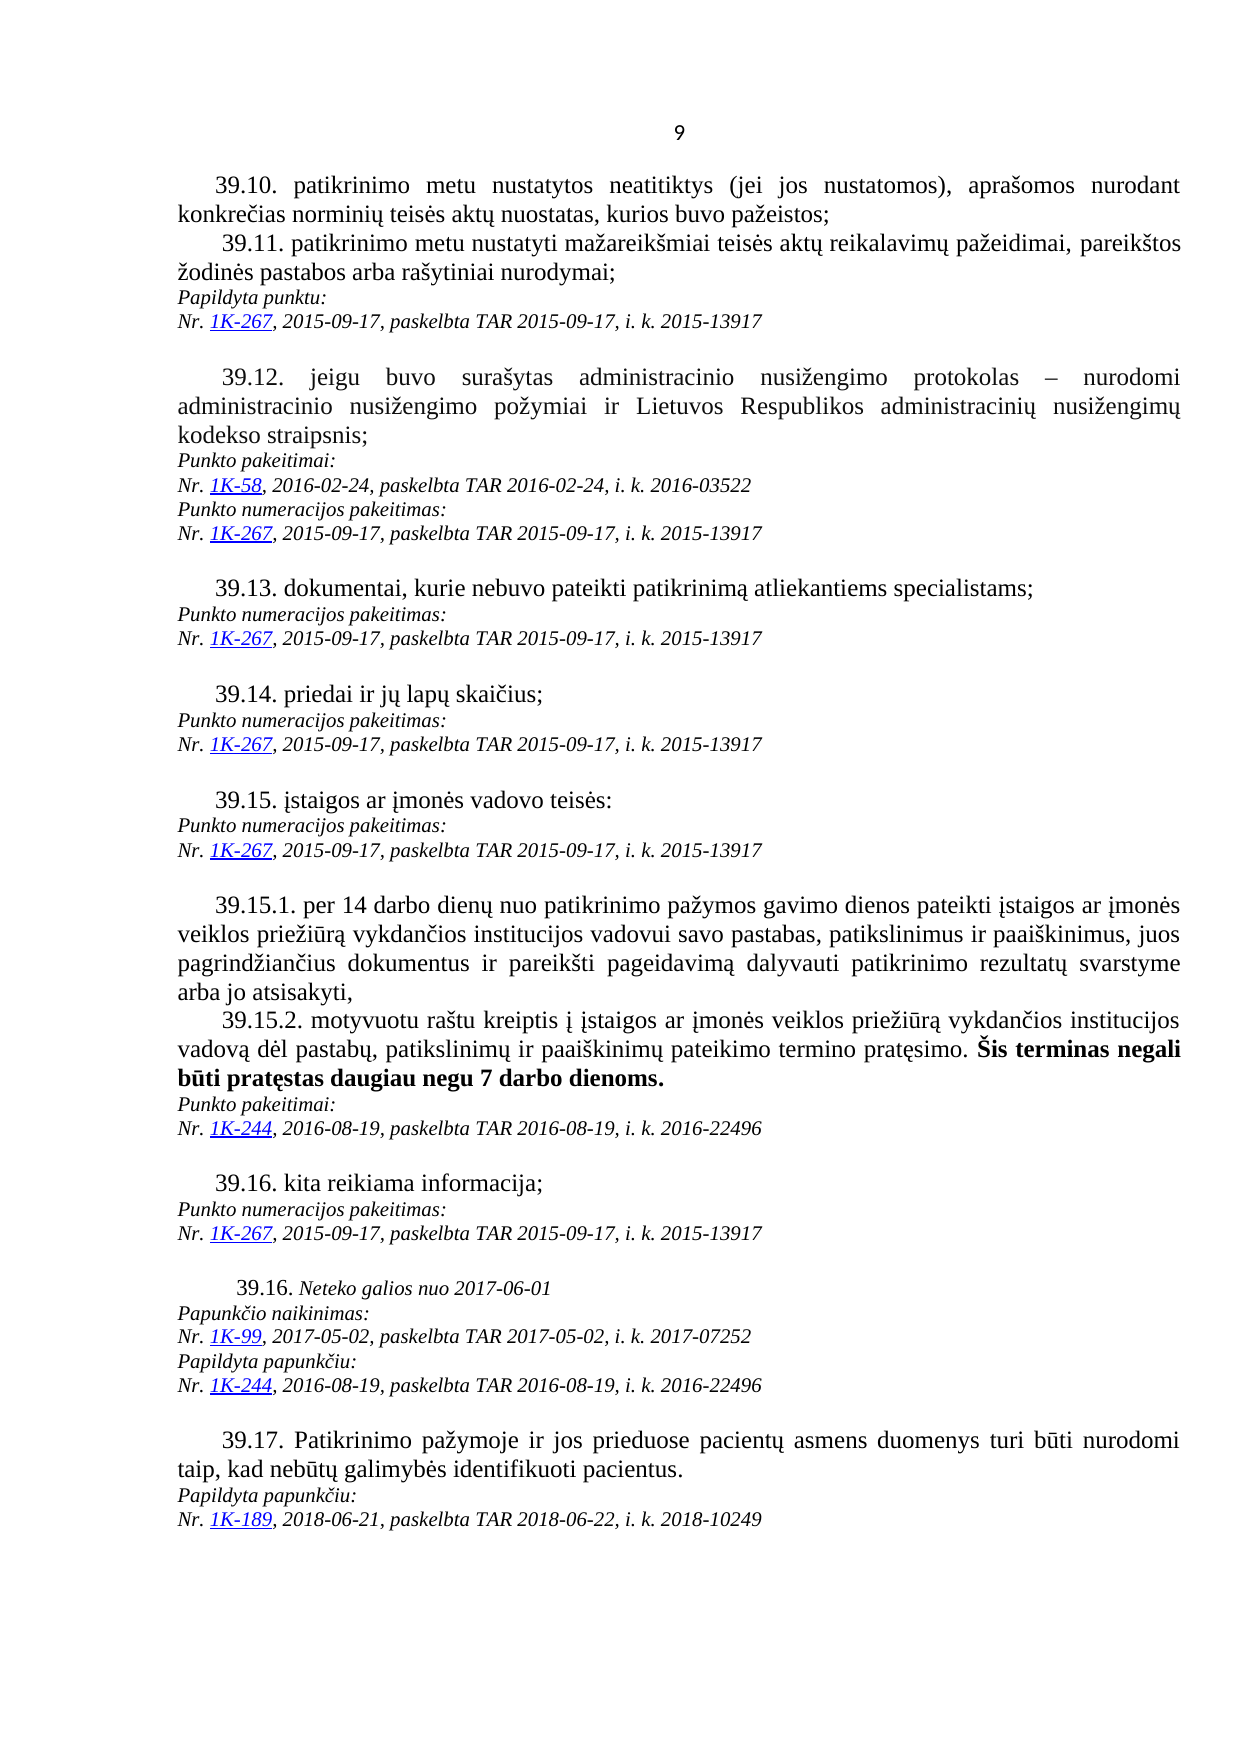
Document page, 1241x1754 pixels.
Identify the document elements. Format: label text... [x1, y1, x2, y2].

text Nr. 1K-99, 2017-05-02, paskelbta TAR 2017-05-02, i. k. 2017-07252 [177, 1324, 1181, 1348]
text Nr. 1K-244, 2016-08-19, paskelbta TAR 2016-08-19, i. k. 2016-22496 [177, 1373, 1181, 1397]
text Papunkčio naikinimas: [177, 1300, 1181, 1324]
text Nr. 1K-267, 2015-09-17, paskelbta TAR 2015-09-17, i. k. 2015-13917 [177, 521, 1181, 545]
text Punkto numeracijos pakeitimas: [177, 813, 1181, 837]
text Punkto numeracijos pakeitimas: [177, 497, 1181, 521]
text 39.13. dokumentai, kurie nebuvo pateikti patikrinimą atliekantiems specialistams; [177, 573, 1181, 602]
text Punkto numeracijos pakeitimas: [177, 602, 1181, 626]
text Nr. 1K-58, 2016-02-24, paskelbta TAR 2016-02-24, i. k. 2016-03522 [177, 472, 1181, 497]
text Papildyta punktu: [177, 285, 1181, 309]
text Nr. 1K-267, 2015-09-17, paskelbta TAR 2015-09-17, i. k. 2015-13917 [177, 837, 1181, 862]
text Papildyta papunkčiu: [177, 1483, 1181, 1507]
text Nr. 1K-267, 2015-09-17, paskelbta TAR 2015-09-17, i. k. 2015-13917 [177, 309, 1181, 333]
text 39.16. Neteko galios nuo 2017-06-01 [177, 1274, 1181, 1300]
text Punkto numeracijos pakeitimas: [177, 708, 1181, 732]
text Nr. 1K-267, 2015-09-17, paskelbta TAR 2015-09-17, i. k. 2015-13917 [177, 1221, 1181, 1245]
text Nr. 1K-267, 2015-09-17, paskelbta TAR 2015-09-17, i. k. 2015-13917 [177, 732, 1181, 756]
text Punkto numeracijos pakeitimas: [177, 1197, 1181, 1221]
text 39.15.2. motyvuotu raštu kreiptis į įstaigos ar įmonės veiklos priežiūrą vykdančios institucijos vadovą dėl pastabų, patikslinimų ir paaiškinimų pateikimo termino pratęsimo. Šis terminas negali būti pratęstas daugiau negu 7 darbo dienoms. [177, 1005, 1181, 1092]
text Nr. 1K-244, 2016-08-19, paskelbta TAR 2016-08-19, i. k. 2016-22496 [177, 1116, 1181, 1140]
text Nr. 1K-267, 2015-09-17, paskelbta TAR 2015-09-17, i. k. 2015-13917 [177, 626, 1181, 650]
text 39.16. kita reikiama informacija; [177, 1168, 1181, 1197]
text 39.10. patikrinimo metu nustatytos neatitiktys (jei jos nustatomos), aprašomos nurodant konkrečias norminių teisės aktų nuostatas, kurios buvo pažeistos; [177, 170, 1181, 228]
text Punkto pakeitimai: [177, 1092, 1181, 1116]
text 39.17. Patikrinimo pažymoje ir jos prieduose pacientų asmens duomenys turi būti nurodomi taip, kad nebūtų galimybės identifikuoti pacientus. [177, 1425, 1181, 1483]
text 39.15. įstaigos ar įmonės vadovo teisės: [177, 785, 1181, 813]
text 39.11. patikrinimo metu nustatyti mažareikšmiai teisės aktų reikalavimų pažeidimai, pareikštos žodinės pastabos arba rašytiniai nurodymai; [177, 228, 1181, 285]
text 39.14. priedai ir jų lapų skaičius; [177, 679, 1181, 708]
text 39.15.1. per 14 darbo dienų nuo patikrinimo pažymos gavimo dienos pateikti įstaigos ar įmonės veiklos priežiūrą vykdančios institucijos vadovui savo pastabas, patikslinimus ir paaiškinimus, juos pagrindžiančius dokumentus ir pareikšti pageidavimą dalyvauti patikrinimo rezultatų svarstyme arba jo atsisakyti, [177, 890, 1181, 1005]
text 39.12. jeigu buvo surašytas administracinio nusižengimo protokolas – nurodomi administracinio nusižengimo požymiai ir Lietuvos Respublikos administracinių nusižengimų kodekso straipsnis; [177, 362, 1181, 448]
text Papildyta papunkčiu: [177, 1348, 1181, 1373]
text Nr. 1K-189, 2018-06-21, paskelbta TAR 2018-06-22, i. k. 2018-10249 [177, 1507, 1181, 1531]
text Punkto pakeitimai: [177, 448, 1181, 472]
